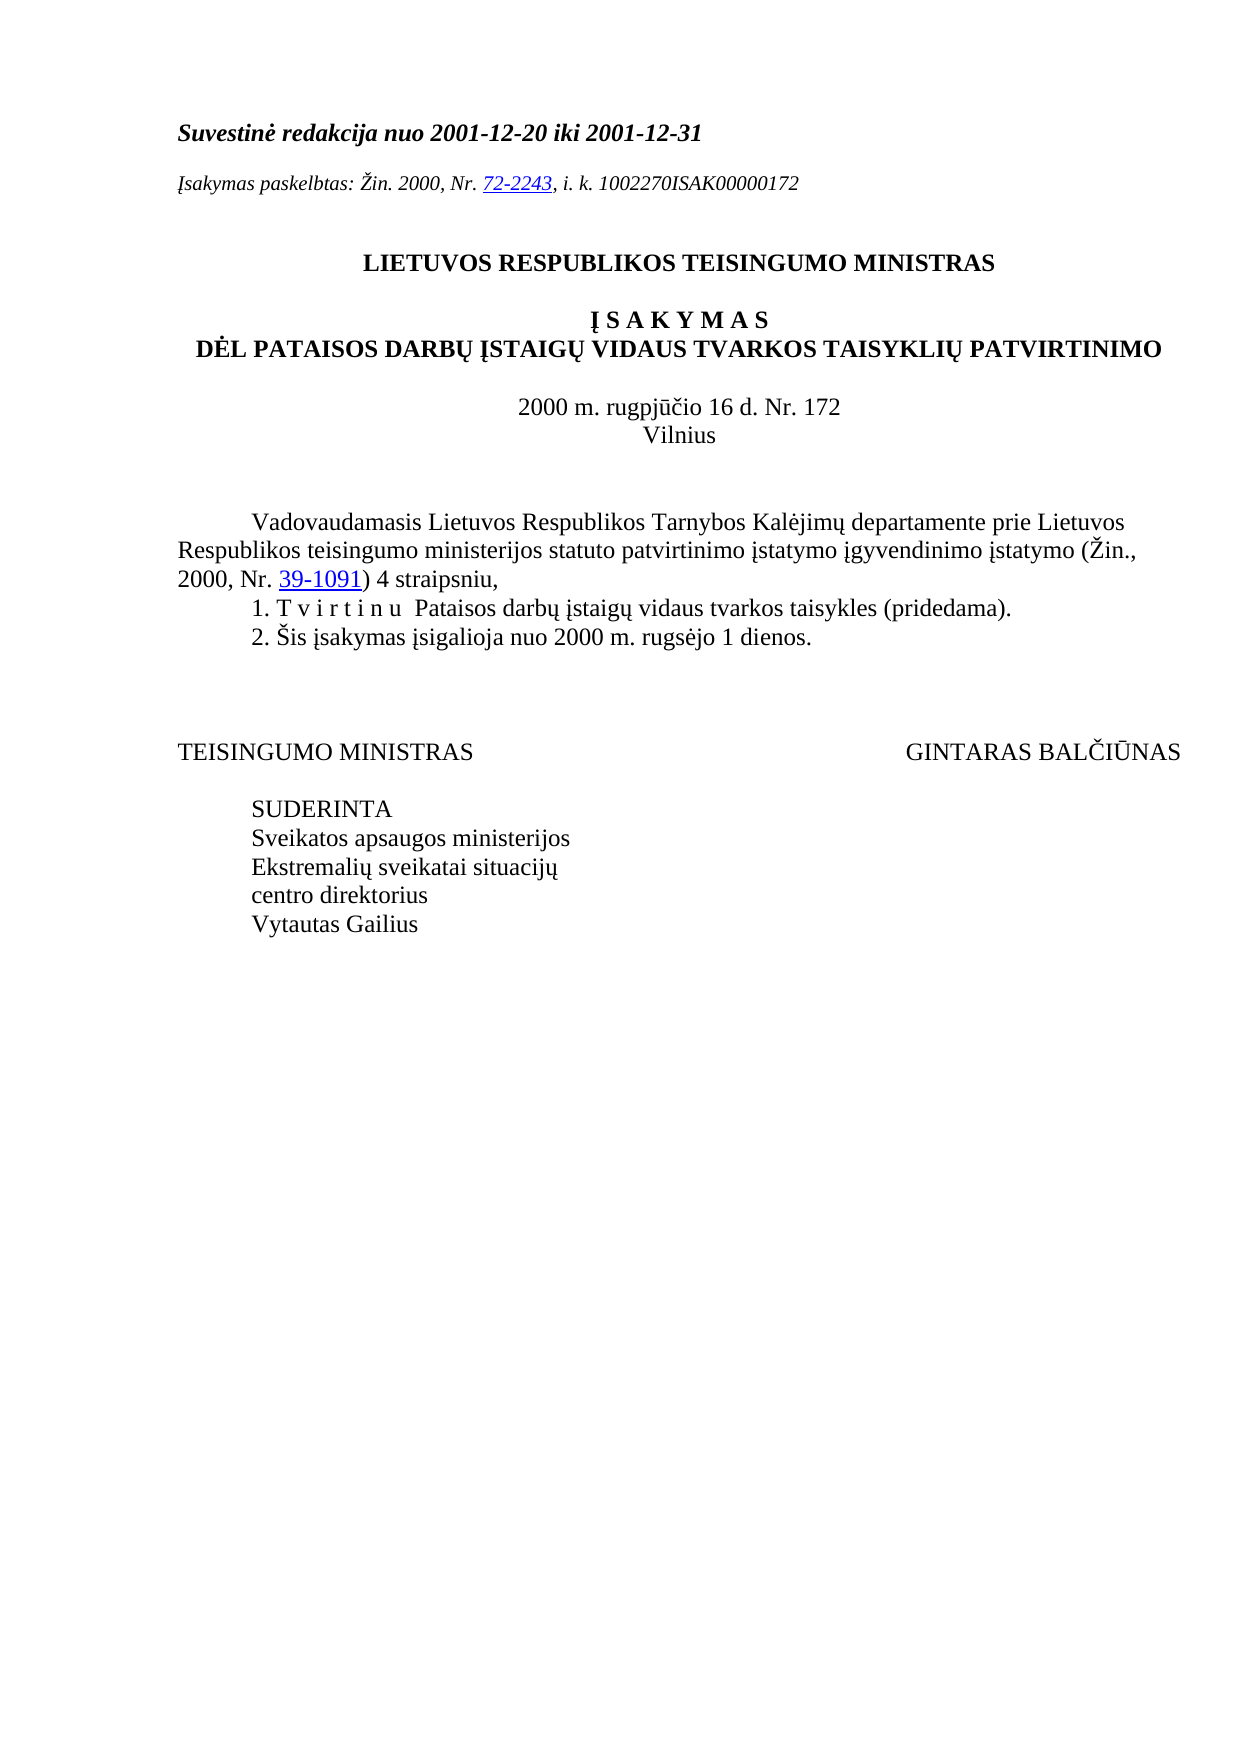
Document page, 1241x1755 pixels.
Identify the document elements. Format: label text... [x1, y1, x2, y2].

text Vadovaudamasis Lietuvos Respublikos Tarnybos Kalėjimų departamente prie Lietuvos Respublikos teisingumo ministerijos statuto patvirtinimo įstatymo įgyvendinimo įstatymo (Žin., 2000, Nr. 39-1091) 4 straipsniu, [177, 507, 1181, 593]
text DĖL PATAISOS DARBŲ ĮSTAIGŲ VIDAUS TVARKOS TAISYKLIŲ PATVIRTINIMO [177, 334, 1181, 363]
text 2000 m. rugpjūčio 16 d. Nr. 172 [177, 392, 1181, 420]
text centro direktorius [177, 880, 1181, 909]
text 2. Šis įsakymas įsigalioja nuo 2000 m. rugsėjo 1 dienos. [177, 622, 1181, 650]
text Vytautas Gailius [177, 909, 1181, 938]
text Suvestinė redakcija nuo 2001-12-20 iki 2001-12-31 [177, 118, 1181, 147]
text TEISINGUMO MINISTRAS GINTARAS BALČIŪNAS [177, 737, 1181, 765]
text SUDERINTA [177, 794, 1181, 823]
text Sveikatos apsaugos ministerijos [177, 823, 1181, 852]
text Ekstremalių sveikatai situacijų [177, 852, 1181, 880]
text LIETUVOS RESPUBLIKOS TEISINGUMO MINISTRAS [177, 248, 1181, 277]
text 1. Tvirtinu Pataisos darbų įstaigų vidaus tvarkos taisykles (pridedama). [177, 593, 1181, 622]
text Vilnius [177, 420, 1181, 449]
text Įsakymas paskelbtas: Žin. 2000, Nr. 72-2243, i. k. 1002270ISAK00000172 [177, 171, 1181, 195]
text Į S A K Y M A S [177, 305, 1181, 334]
